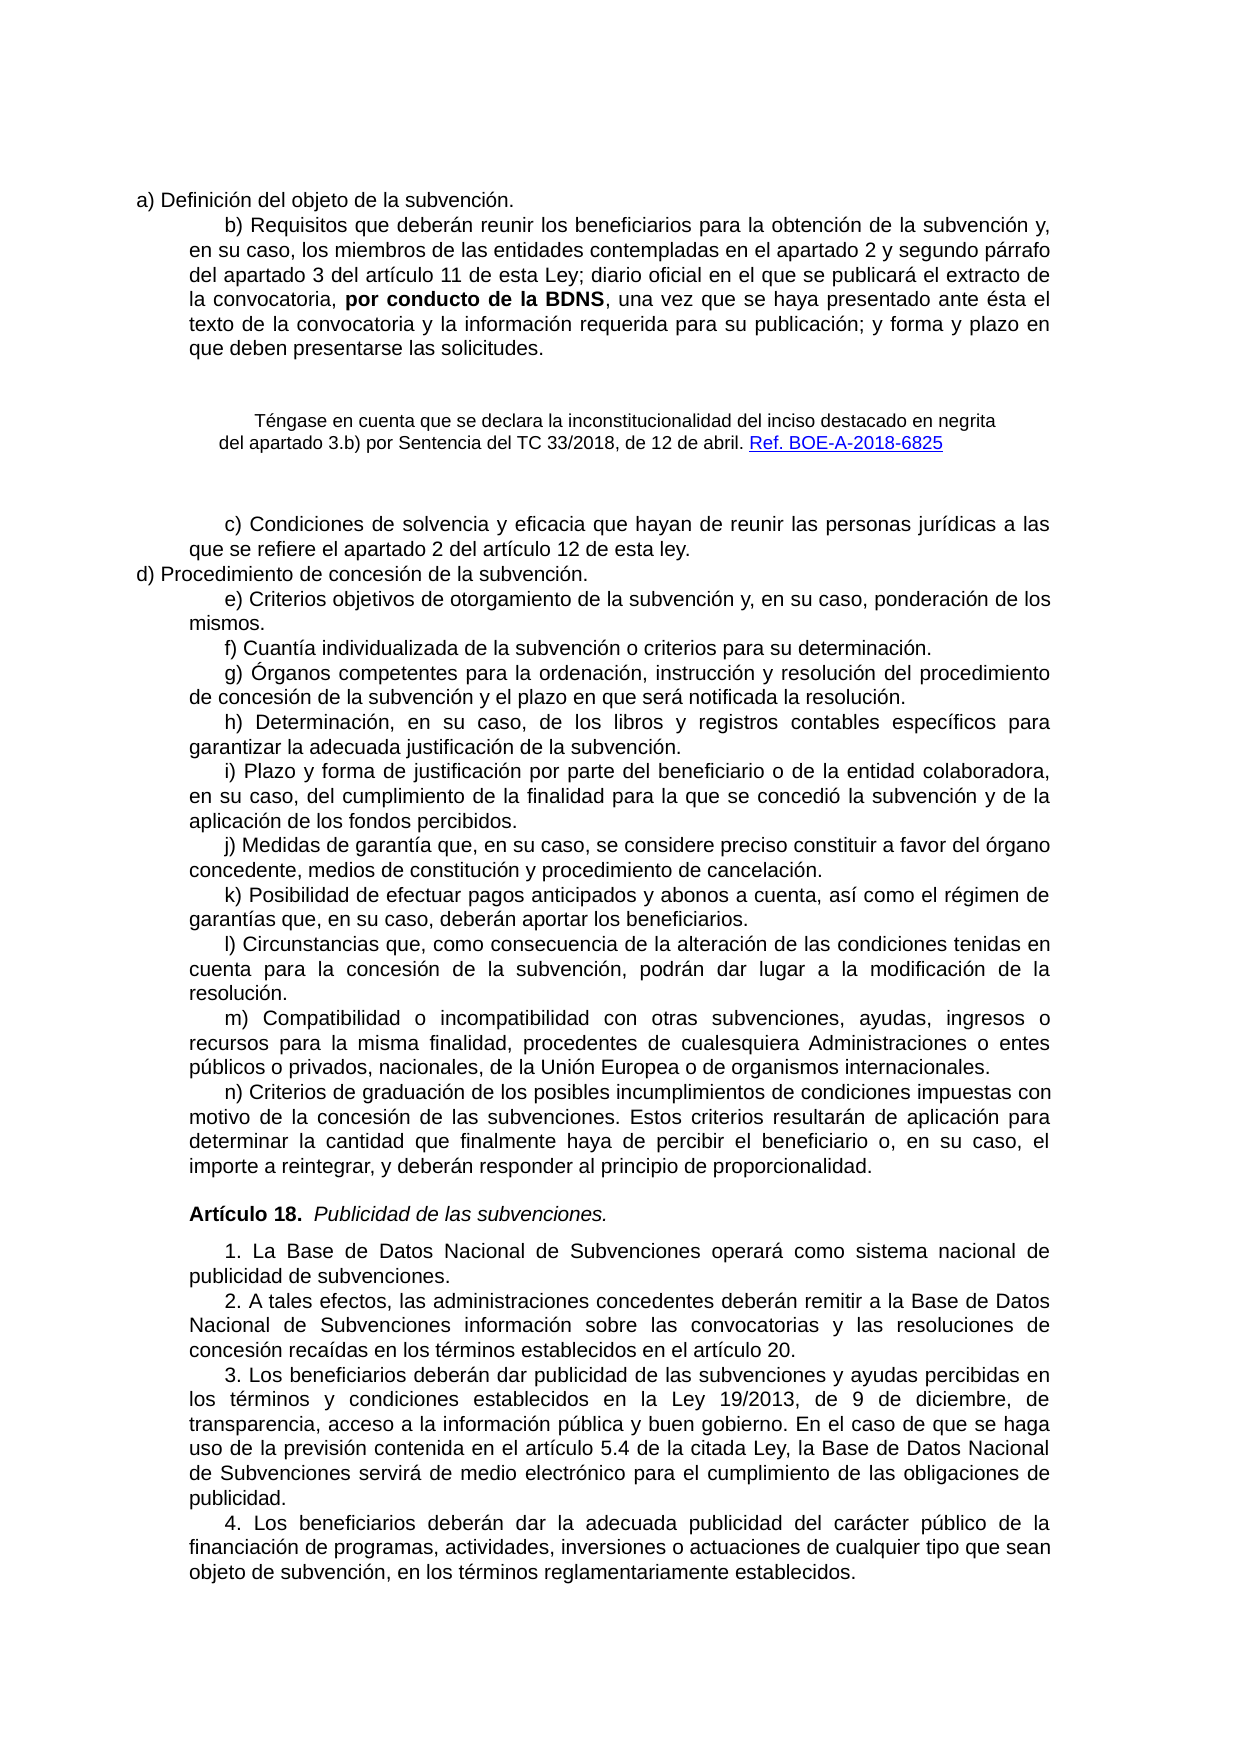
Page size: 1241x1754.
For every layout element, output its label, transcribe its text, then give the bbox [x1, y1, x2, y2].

text Artículo 18. Publicidad de las subvenciones. [189, 1202, 1163, 1226]
list Los beneficiarios deberán dar la adecuada publicidad del carácter público de la financiación de programas, actividades, inversiones o actuaciones de cualquier tipo que sean objeto de subvención, en los términos reglamentariamente establecidos. [189, 1511, 1051, 1584]
list Órganos competentes para la ordenación, instrucción y resolución del procedimiento de concesión de la subvención y el plazo en que será notificada la resolución. [189, 661, 1051, 709]
list Criterios objetivos de otorgamiento de la subvención y, en su caso, ponderación de los mismos. [189, 586, 1051, 635]
list Medidas de garantía que, en su caso, se considere preciso constituir a favor del órgano concedente, medios de constitución y procedimiento de cancelación. [189, 833, 1051, 882]
list Posibilidad de efectuar pagos anticipados y abonos a cuenta, así como el régimen de garantías que, en su caso, deberán aportar los beneficiarios. [189, 883, 1051, 931]
list Requisitos que deberán reunir los beneficiarios para la obtención de la subvención y, en su caso, los miembros de las entidades contempladas en el apartado 2 y segundo párrafo del apartado 3 del artículo 11 de esta Ley; diario oficial en el que se publicará el extracto de la convocatoria, por conducto de la BDNS, una vez que se haya presentado ante ésta el texto de la convocatoria y la información requerida para su publicación; y forma y plazo en que deben presentarse las solicitudes. [189, 213, 1052, 360]
list Los beneficiarios deberán dar publicidad de las subvenciones y ayudas percibidas en los términos y condiciones establecidos en la Ley 19/2013, de 9 de diciembre, de transparencia, acceso a la información pública y buen gobierno. En el caso de que se haga uso de la previsión contenida en el artículo 5.4 de la citada Ley, la Base de Datos Nacional de Subvenciones servirá de medio electrónico para el cumplimiento de las obligaciones de publicidad. [189, 1362, 1052, 1509]
list Cuantía individualizada de la subvención o criterios para su determinación. [224, 636, 1163, 659]
list Condiciones de solvencia y eficacia que hayan de reunir las personas jurídicas a las que se refiere el apartado 2 del artículo 12 de esta ley. [189, 512, 1051, 561]
list Definición del objeto de la subvención. [136, 188, 1163, 212]
list La Base de Datos Nacional de Subvenciones operará como sistema nacional de publicidad de subvenciones. [189, 1239, 1051, 1288]
list Compatibilidad o incompatibilidad con otras subvenciones, ayudas, ingresos o recursos para la misma finalidad, procedentes de cualesquiera Administraciones o entes públicos o privados, nacionales, de la Unión Europea o de organismos internacionales. [189, 1006, 1051, 1079]
list Criterios de graduación de los posibles incumplimientos de condiciones impuestas con motivo de la concesión de las subvenciones. Estos criterios resultarán de aplicación para determinar la cantidad que finalmente haya de percibir el beneficiario o, en su caso, el importe a reintegrar, y deberán responder al principio de proporcionalidad. [189, 1080, 1051, 1178]
list Circunstancias que, como consecuencia de la alteración de las condiciones tenidas en cuenta para la concesión de la subvención, podrán dar lugar a la modificación de la resolución. [189, 932, 1052, 1005]
list Procedimiento de concesión de la subvención. [136, 561, 1163, 585]
list Plazo y forma de justificación por parte del beneficiario o de la entidad colaboradora, en su caso, del cumplimiento de la finalidad para la que se concedió la subvención y de la aplicación de los fondos percibidos. [189, 759, 1051, 832]
text Téngase en cuenta que se declara la inconstitucionalidad del inciso destacado en negrita del apartado 3.b) por Sentencia del TC 33/2018, de 12 de abril. Ref. BOE-A-2018-6825 [219, 409, 1020, 453]
list Determinación, en su caso, de los libros y registros contables específicos para garantizar la adecuada justificación de la subvención. [189, 710, 1052, 758]
list A tales efectos, las administraciones concedentes deberán remitir a la Base de Datos Nacional de Subvenciones información sobre las convocatorias y las resoluciones de concesión recaídas en los términos establecidos en el artículo 20. [189, 1288, 1051, 1362]
